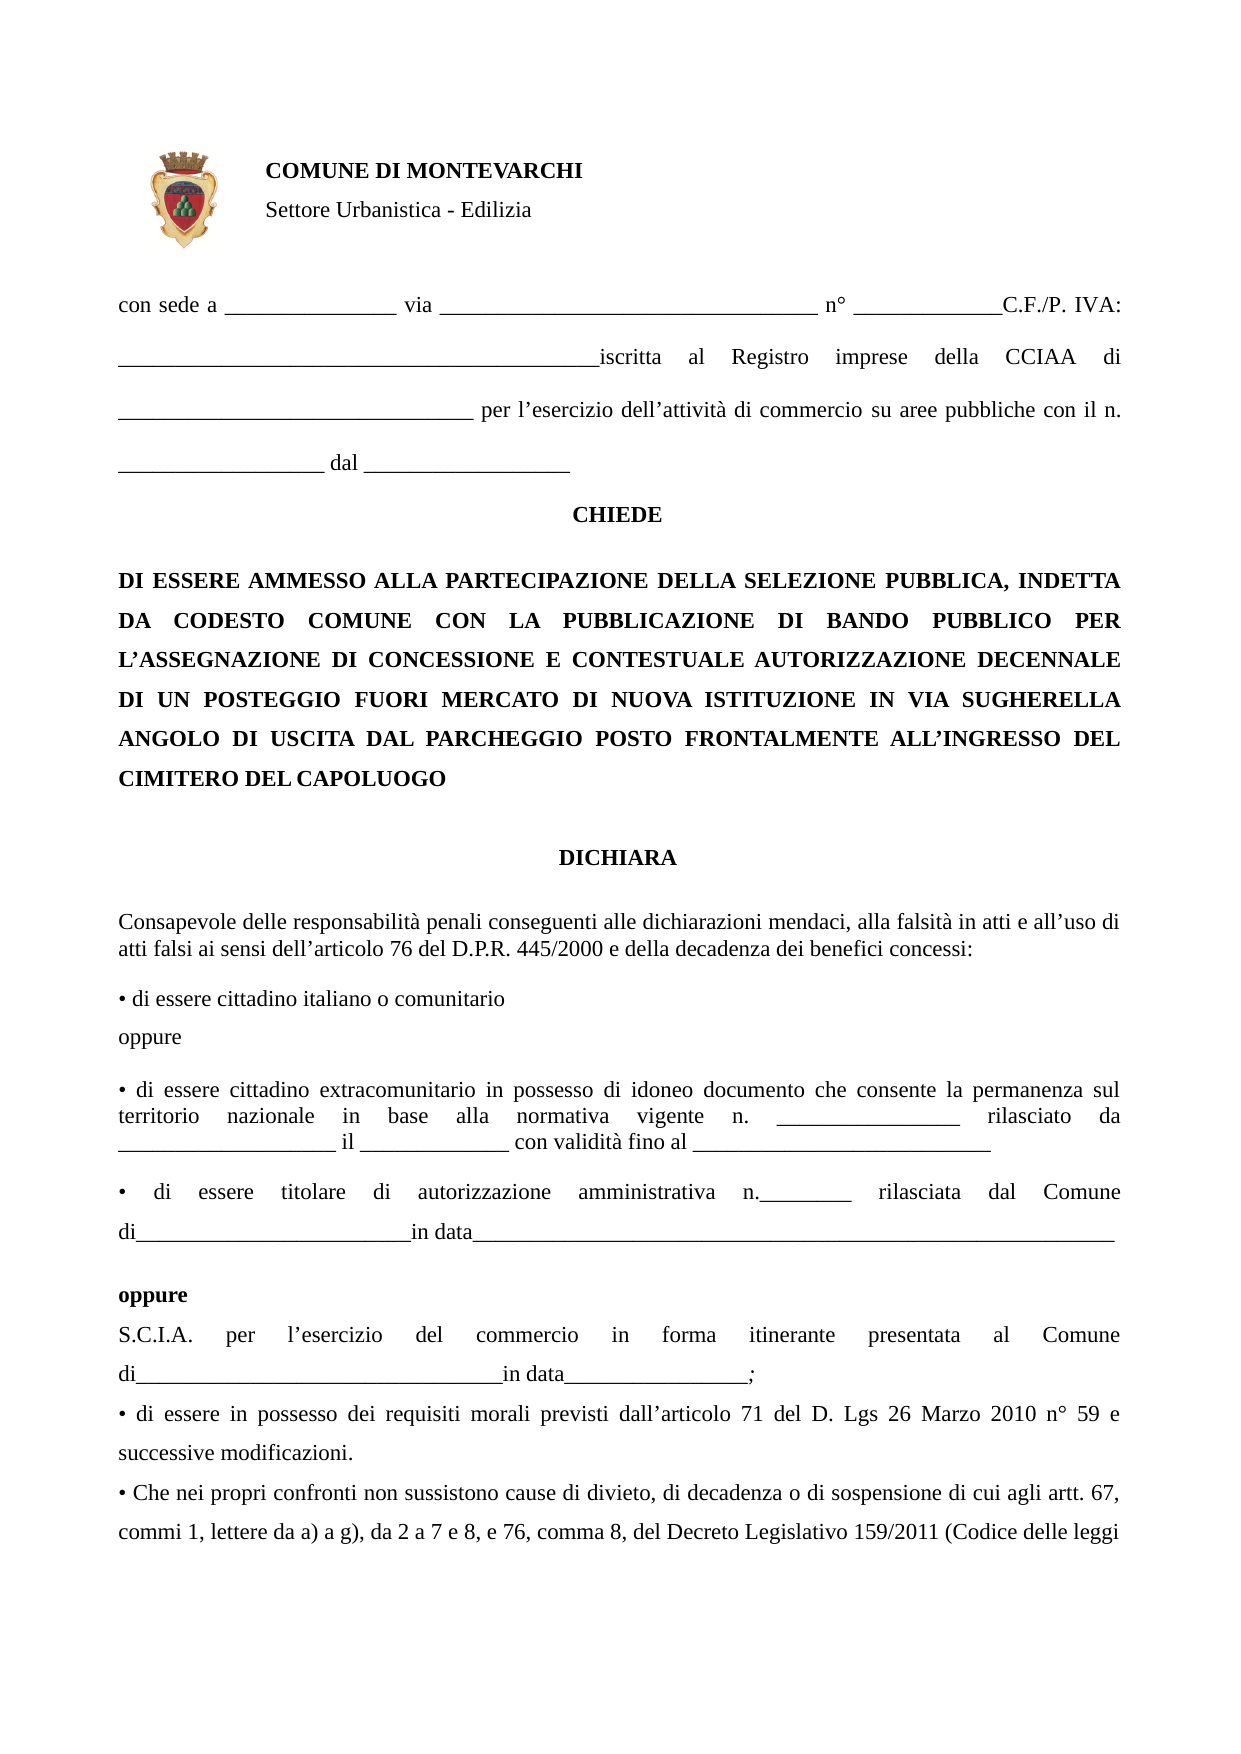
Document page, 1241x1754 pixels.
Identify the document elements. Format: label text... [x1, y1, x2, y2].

text • di essere in possesso dei requisiti morali previsti dall’articolo 71 del D. Lgs 26 Marzo 2010 n° 59 e successive modificazioni. [118, 1399, 1122, 1465]
text Consapevole delle responsabilità penali conseguenti alle dichiarazioni mendaci, alla falsità in atti e all’uso di atti falsi ai sensi dell’articolo 76 del D.P.R. 445/2000 e della decadenza dei benefici concessi: [118, 908, 1122, 961]
text CHIEDE [118, 501, 1122, 528]
text • di essere cittadino italiano o comunitario [118, 985, 1122, 1011]
text con sede a _______________ via _________________________________ n° _____________C.F./P. IVA: __________________________________________iscritta al Registro imprese della CCIAA di _______________________________ per l’esercizio dell’attività di commercio su aree pubbliche con il n. __________________ dal __________________ [118, 291, 1122, 475]
text • di essere cittadino extracomunitario in possesso di idoneo documento che consente la permanenza sul territorio nazionale in base alla normativa vigente n. ________________ rilasciato da ___________________ il _____________ con validità fino al __________________________ [118, 1076, 1122, 1155]
text • di essere titolare di autorizzazione amministrativa n.________ rilasciata dal Comune di________________________in data________________________________________________________ [118, 1178, 1122, 1244]
text DI ESSERE AMMESSO ALLA PARTECIPAZIONE DELLA SELEZIONE PUBBLICA, INDETTA DA CODESTO COMUNE CON LA PUBBLICAZIONE DI BANDO PUBBLICO PER L’ASSEGNAZIONE DI CONCESSIONE E CONTESTUALE AUTORIZZAZIONE DECENNALE DI UN POSTEGGIO FUORI MERCATO DI NUOVA ISTITUZIONE IN VIA SUGHERELLA ANGOLO DI USCITA DAL PARCHEGGIO POSTO FRONTALMENTE ALL’INGRESSO DEL CIMITERO DEL CAPOLUOGO [118, 567, 1122, 791]
text • Che nei propri confronti non sussistono cause di divieto, di decadenza o di sospensione di cui agli artt. 67, commi 1, lettere da a) a g), da 2 a 7 e 8, e 76, comma 8, del Decreto Legislativo 159/2011 (Codice delle leggi [118, 1478, 1122, 1544]
text DICHIARA [118, 844, 1122, 870]
text S.C.I.A. per l’esercizio del commercio in forma itinerante presentata al Comune di________________________________in data________________; [118, 1321, 1122, 1386]
text oppure [118, 1281, 1122, 1307]
text oppure [118, 1023, 1122, 1049]
